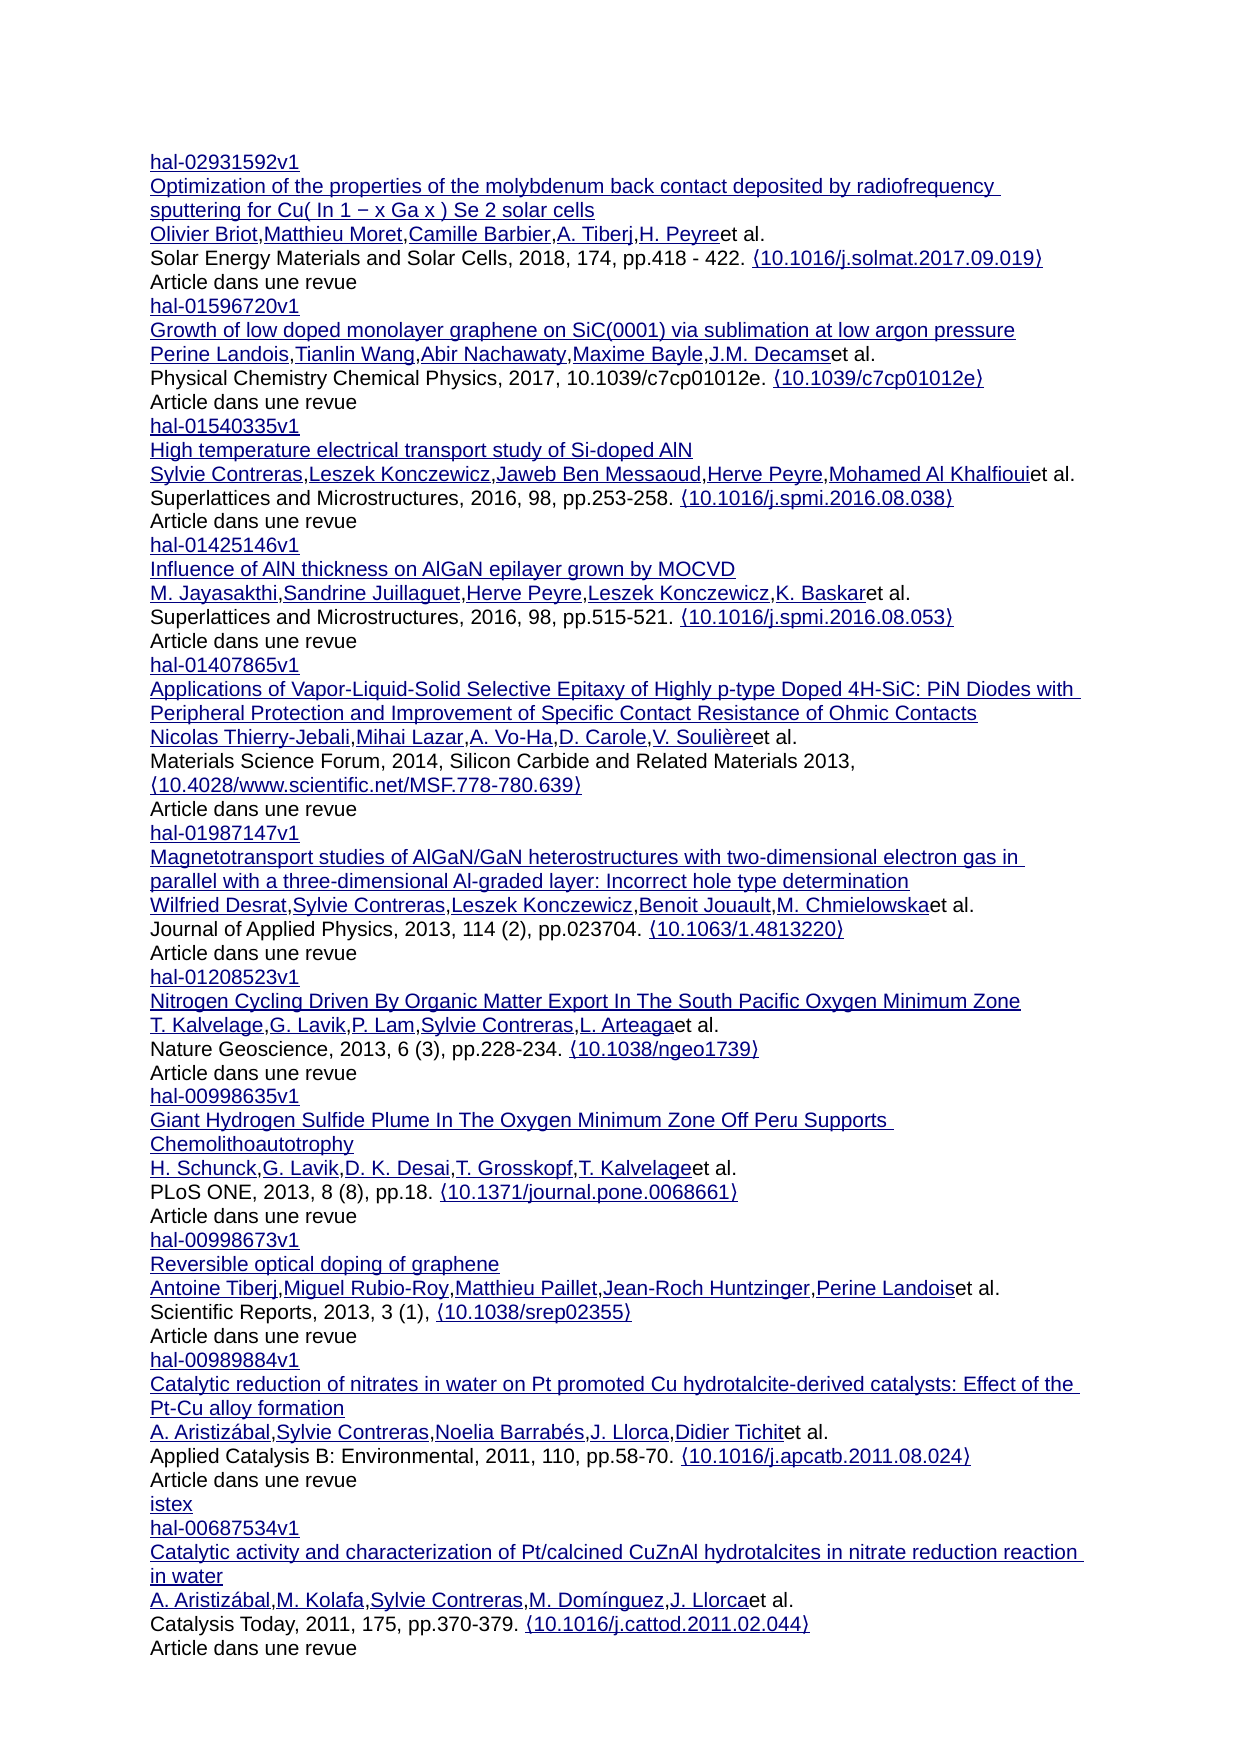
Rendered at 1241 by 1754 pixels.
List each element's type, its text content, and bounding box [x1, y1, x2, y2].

table_cell Magnetotransport studies of AlGaN/GaN heterostructures with two-dimensional electron gas in parallel with a three-dimensional Al-graded layer: Incorrect hole type determination Wilfried Desrat,Sylvie Contreras,Leszek Konczewicz,Benoit Jouault,M. Chmielowskaet al. Journal of Applied Physics, 2013, 114 (2), pp.023704. ⟨10.1063/1.4813220⟩ Article dans une revue hal-01208523v1 [150, 845, 1090, 988]
table_cell Nitrogen Cycling Driven By Organic Matter Export In The South Pacific Oxygen Minimum Zone T. Kalvelage,G. Lavik,P. Lam,Sylvie Contreras,L. Arteagaet al. Nature Geoscience, 2013, 6 (3), pp.228-234. ⟨10.1038/ngeo1739⟩ Article dans une revue hal-00998635v1 [150, 989, 1090, 1108]
table_cell Applications of Vapor-Liquid-Solid Selective Epitaxy of Highly p-type Doped 4H-SiC: PiN Diodes with Peripheral Protection and Improvement of Specific Contact Resistance of Ohmic Contacts Nicolas Thierry-Jebali,Mihai Lazar,A. Vo-Ha,D. Carole,V. Soulièreet al. Materials Science Forum, 2014, Silicon Carbide and Related Materials 2013, ⟨10.4028/www.scientific.net/MSF.778-780.639⟩ Article dans une revue hal-01987147v1 [150, 677, 1090, 845]
table_cell Influence of AlN thickness on AlGaN epilayer grown by MOCVD M. Jayasakthi,Sandrine Juillaguet,Herve Peyre,Leszek Konczewicz,K. Baskaret al. Superlattices and Microstructures, 2016, 98, pp.515-521. ⟨10.1016/j.spmi.2016.08.053⟩ Article dans une revue hal-01407865v1 [150, 557, 1090, 677]
table_cell hal-02931592v1 [150, 150, 1090, 174]
table_cell Catalytic reduction of nitrates in water on Pt promoted Cu hydrotalcite-derived catalysts: Effect of the Pt-Cu alloy formation A. Aristizábal,Sylvie Contreras,Noelia Barrabés,J. Llorca,Didier Tichitet al. Applied Catalysis B: Environmental, 2011, 110, pp.58-70. ⟨10.1016/j.apcatb.2011.08.024⟩ Article dans une revue istex hal-00687534v1 [150, 1372, 1090, 1539]
table_cell Catalytic activity and characterization of Pt/calcined CuZnAl hydrotalcites in nitrate reduction reaction in water A. Aristizábal,M. Kolafa,Sylvie Contreras,M. Domínguez,J. Llorcaet al. Catalysis Today, 2011, 175, pp.370-379. ⟨10.1016/j.cattod.2011.02.044⟩ Article dans une revue [150, 1540, 1090, 1659]
table_cell Growth of low doped monolayer graphene on SiC(0001) via sublimation at low argon pressure Perine Landois,Tianlin Wang,Abir Nachawaty,Maxime Bayle,J.M. Decamset al. Physical Chemistry Chemical Physics, 2017, 10.1039/c7cp01012e. ⟨10.1039/c7cp01012e⟩ Article dans une revue hal-01540335v1 [150, 318, 1090, 437]
table_cell Reversible optical doping of graphene Antoine Tiberj,Miguel Rubio-Roy,Matthieu Paillet,Jean-Roch Huntzinger,Perine Landoiset al. Scientific Reports, 2013, 3 (1), ⟨10.1038/srep02355⟩ Article dans une revue hal-00989884v1 [150, 1252, 1090, 1372]
table_cell Giant Hydrogen Sulfide Plume In The Oxygen Minimum Zone Off Peru Supports Chemolithoautotrophy H. Schunck,G. Lavik,D. K. Desai,T. Grosskopf,T. Kalvelageet al. PLoS ONE, 2013, 8 (8), pp.18. ⟨10.1371/journal.pone.0068661⟩ Article dans une revue hal-00998673v1 [150, 1108, 1090, 1252]
table_cell Optimization of the properties of the molybdenum back contact deposited by radiofrequency sputtering for Cu( In 1 − x Ga x ) Se 2 solar cells Olivier Briot,Matthieu Moret,Camille Barbier,A. Tiberj,H. Peyreet al. Solar Energy Materials and Solar Cells, 2018, 174, pp.418 - 422. ⟨10.1016/j.solmat.2017.09.019⟩ Article dans une revue hal-01596720v1 [150, 174, 1090, 318]
table_cell High temperature electrical transport study of Si-doped AlN Sylvie Contreras,Leszek Konczewicz,Jaweb Ben Messaoud,Herve Peyre,Mohamed Al Khalfiouiet al. Superlattices and Microstructures, 2016, 98, pp.253-258. ⟨10.1016/j.spmi.2016.08.038⟩ Article dans une revue hal-01425146v1 [150, 438, 1090, 557]
